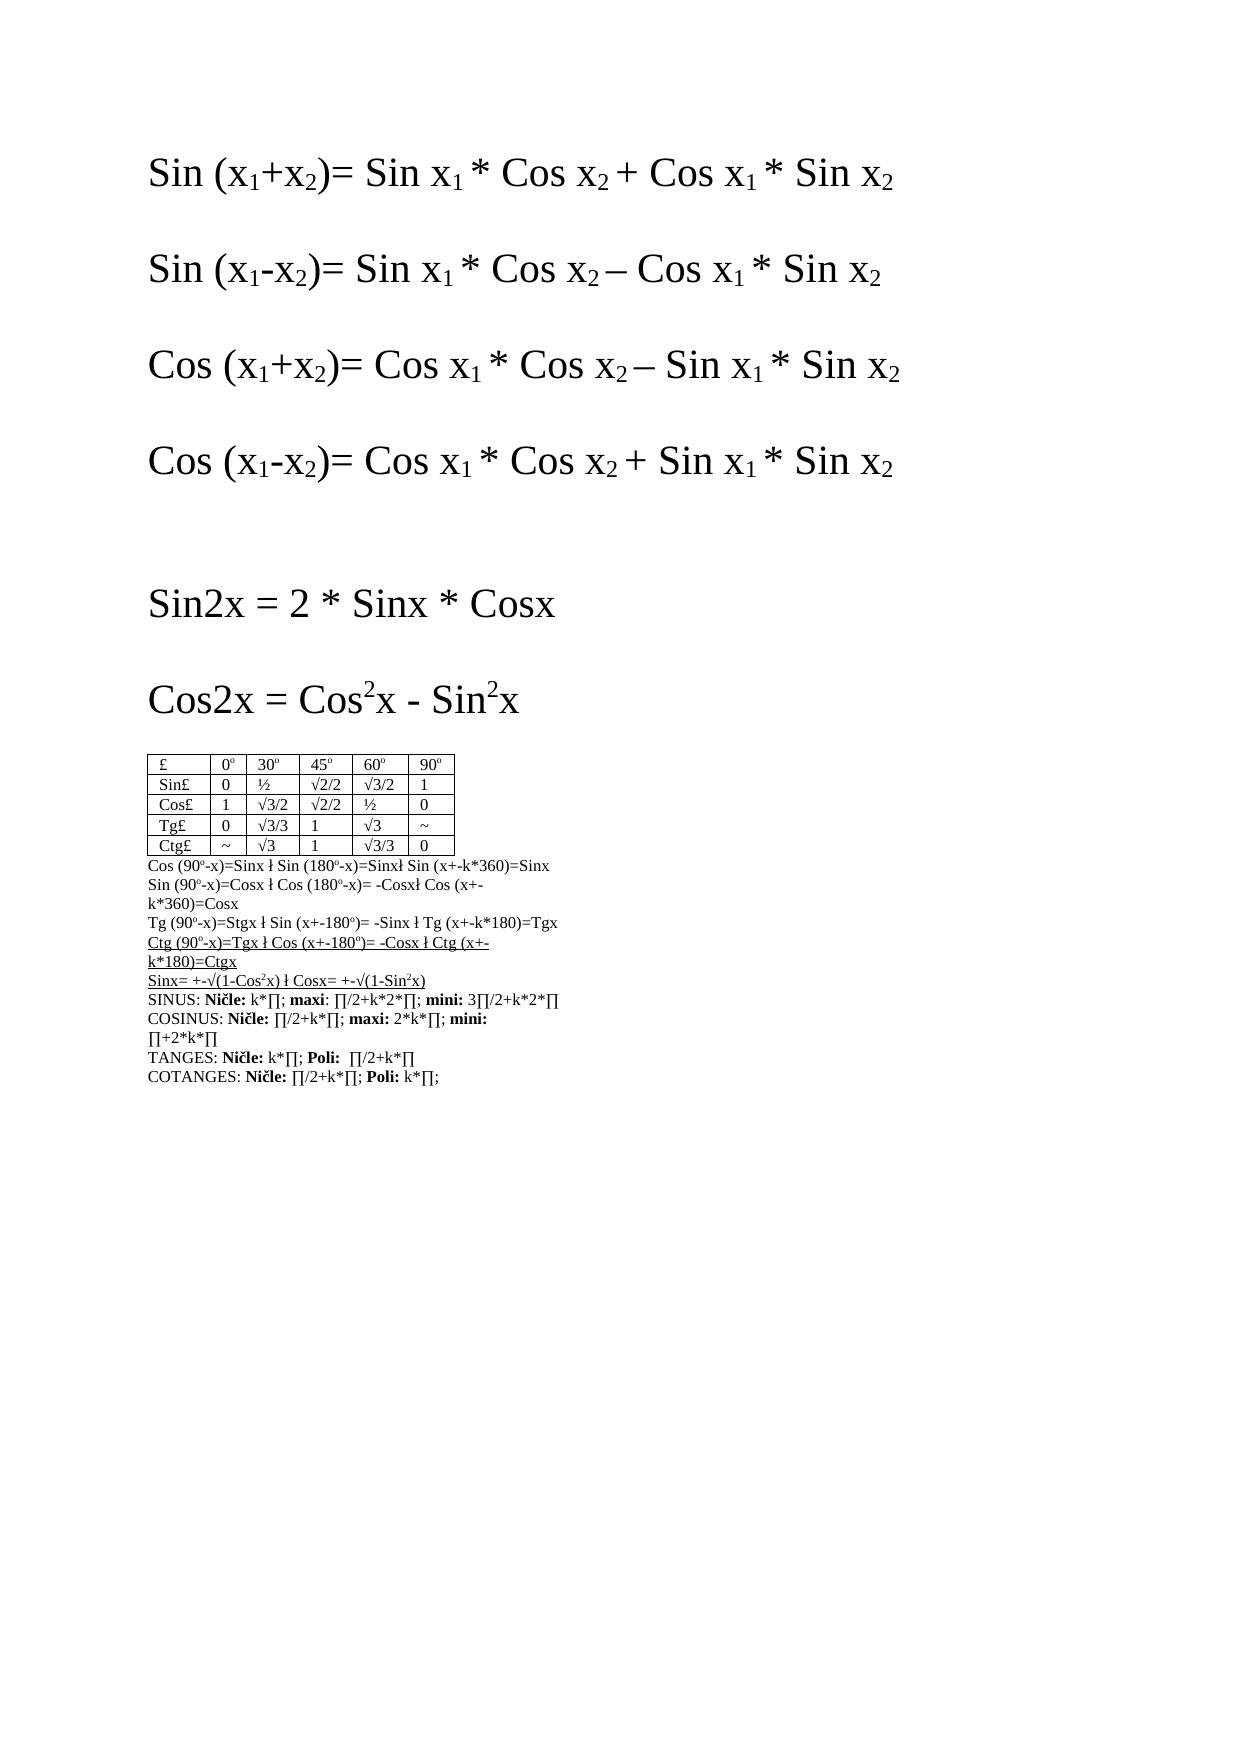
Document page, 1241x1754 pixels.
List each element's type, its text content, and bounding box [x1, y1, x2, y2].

table_header 0o [211, 755, 246, 774]
table_cell 1 [211, 795, 246, 814]
text Sin (90o-x)=Cosx ł Cos (180o-x)= -Cosxł Cos (x+-k*360)=Cosx [148, 875, 560, 913]
table_cell Tg£ [148, 815, 210, 834]
table_cell √3/2 [247, 795, 299, 814]
text Cos2x = Cos2x - Sin2x [148, 675, 1093, 723]
table_cell √2/2 [300, 795, 352, 814]
table_cell Ctg£ [148, 836, 210, 855]
table_cell √3/3 [353, 836, 408, 855]
table_header £ [148, 755, 210, 774]
text COSINUS: Ničle: ∏/2+k*∏; maxi: 2*k*∏; mini: ∏+2*k*∏ [148, 1009, 560, 1047]
text Sin (x1+x2)= Sin x1 * Cos x2 + Cos x1 * Sin x2 [148, 148, 1093, 196]
table_cell √3/2 [353, 775, 408, 794]
text Sin (x1-x2)= Sin x1 * Cos x2 – Cos x1 * Sin x2 [148, 243, 1093, 291]
table_cell √3/3 [247, 815, 299, 834]
text SINUS: Ničle: k*∏; maxi: ∏/2+k*2*∏; mini: 3∏/2+k*2*∏ [148, 990, 560, 1009]
table_header 60o [353, 755, 408, 774]
text Ctg (90o-x)=Tgx ł Cos (x+-180o)= -Cosx ł Ctg (x+-k*180)=Ctgx [148, 932, 560, 971]
table_cell ~ [211, 836, 246, 855]
table_header 30o [247, 755, 299, 774]
table_cell √3 [353, 815, 408, 834]
text COTANGES: Ničle: ∏/2+k*∏; Poli: k*∏; [148, 1067, 560, 1086]
text TANGES: Ničle: k*∏; Poli: ∏/2+k*∏ [148, 1047, 560, 1067]
table_cell √3 [247, 836, 299, 855]
text Cos (x1+x2)= Cos x1 * Cos x2 – Sin x1 * Sin x2 [148, 339, 1093, 387]
table_cell √2/2 [300, 775, 352, 794]
table_cell Cos£ [148, 795, 210, 814]
table_cell ~ [409, 815, 454, 834]
table_cell 1 [300, 815, 352, 834]
table_cell 0 [211, 775, 246, 794]
table_cell Sin£ [148, 775, 210, 794]
table_cell ½ [353, 795, 408, 814]
table_cell 1 [300, 836, 352, 855]
text Cos (90o-x)=Sinx ł Sin (180o-x)=Sinxł Sin (x+-k*360)=Sinx [148, 856, 560, 875]
table_header 90o [409, 755, 454, 774]
text Sinx= +-√(1-Cos2x) ł Cosx= +-√(1-Sin2x) [148, 971, 560, 990]
table_cell 0 [211, 815, 246, 834]
text Sin2x = 2 * Sinx * Cosx [148, 579, 1093, 627]
table_cell ½ [247, 775, 299, 794]
text Tg (90o-x)=Stgx ł Sin (x+-180o)= -Sinx ł Tg (x+-k*180)=Tgx [148, 913, 560, 932]
table_cell 0 [409, 795, 454, 814]
table_cell 0 [409, 836, 454, 855]
table_cell 1 [409, 775, 454, 794]
text Cos (x1-x2)= Cos x1 * Cos x2 + Sin x1 * Sin x2 [148, 435, 1093, 483]
table_header 45o [300, 755, 352, 774]
